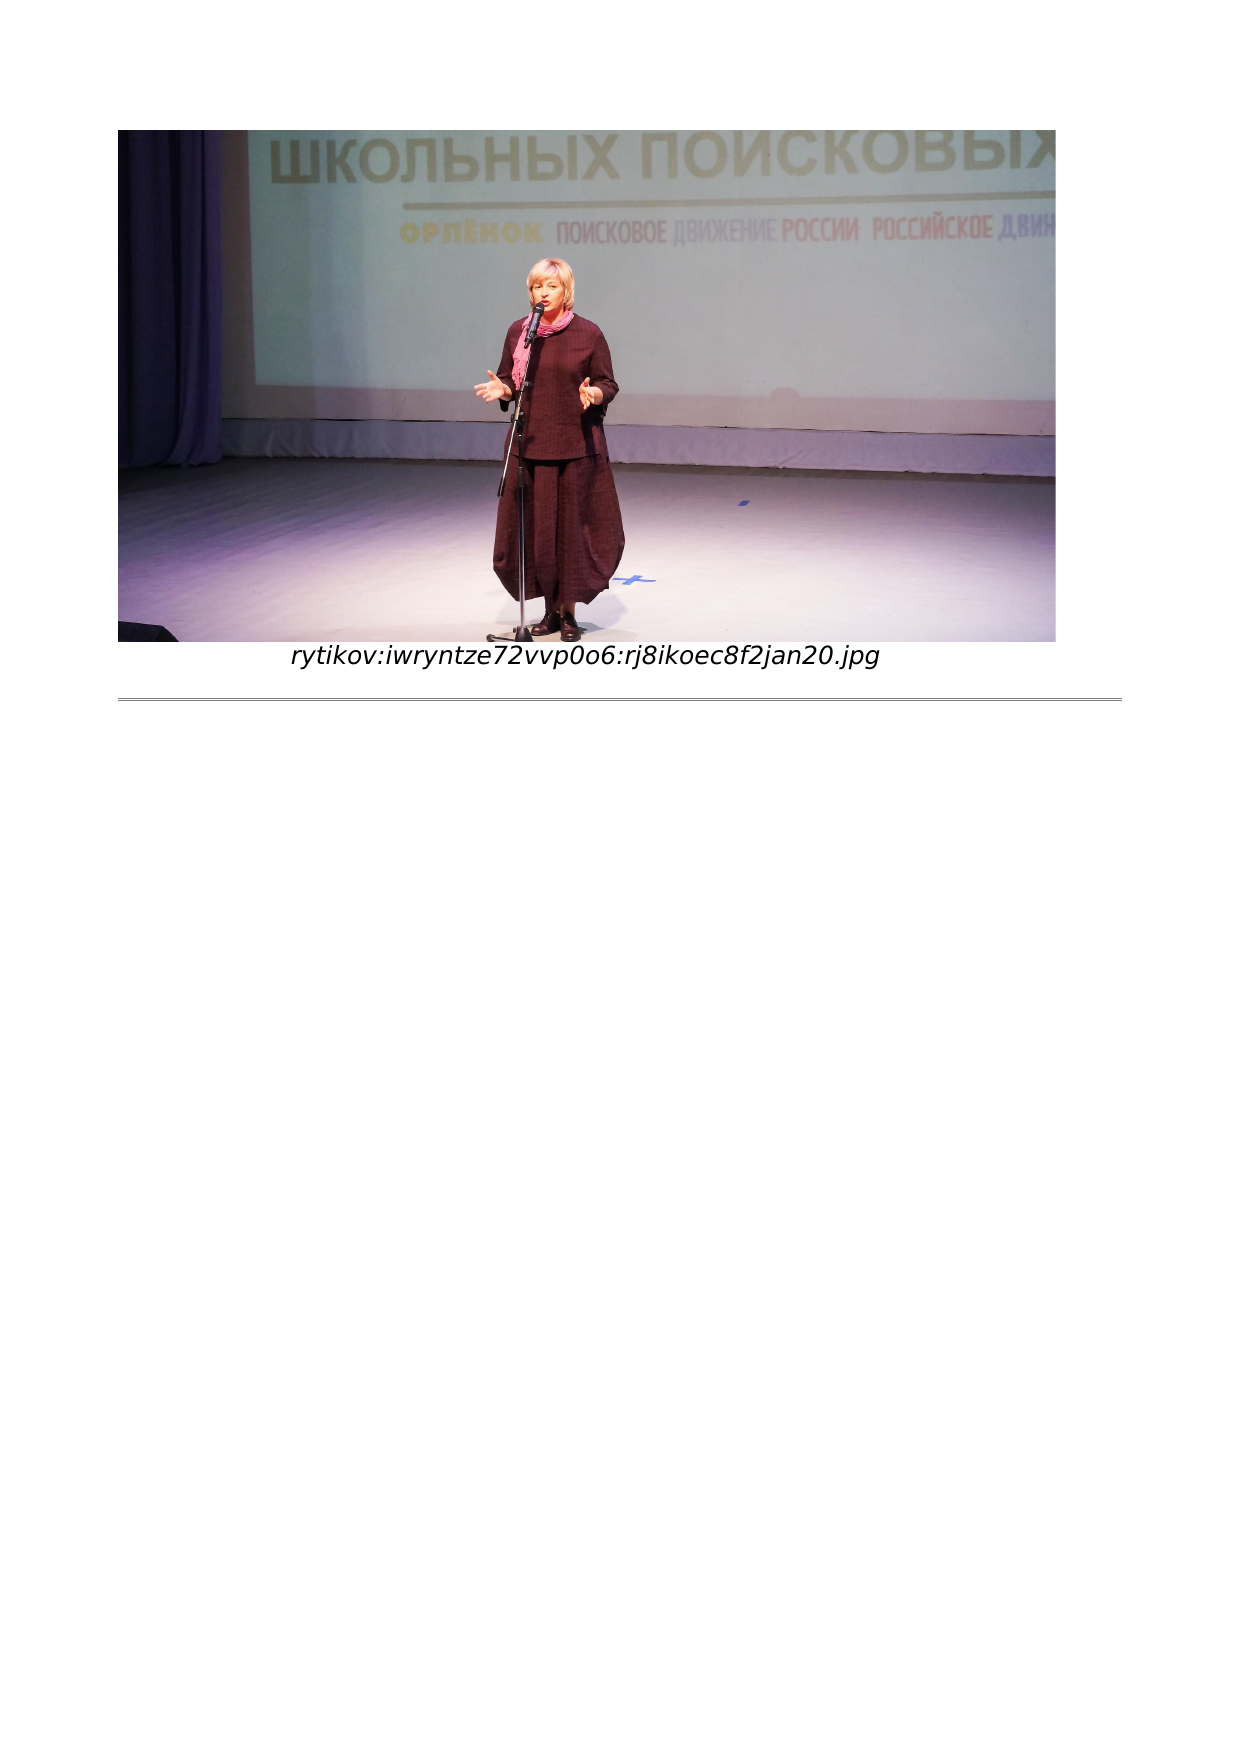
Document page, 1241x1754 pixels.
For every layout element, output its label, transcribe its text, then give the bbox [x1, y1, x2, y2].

picture [118, 130, 1056, 642]
text rytikov:iwryntze72vvp0o6:rj8ikoec8f2jan20.jpg [118, 642, 1056, 671]
